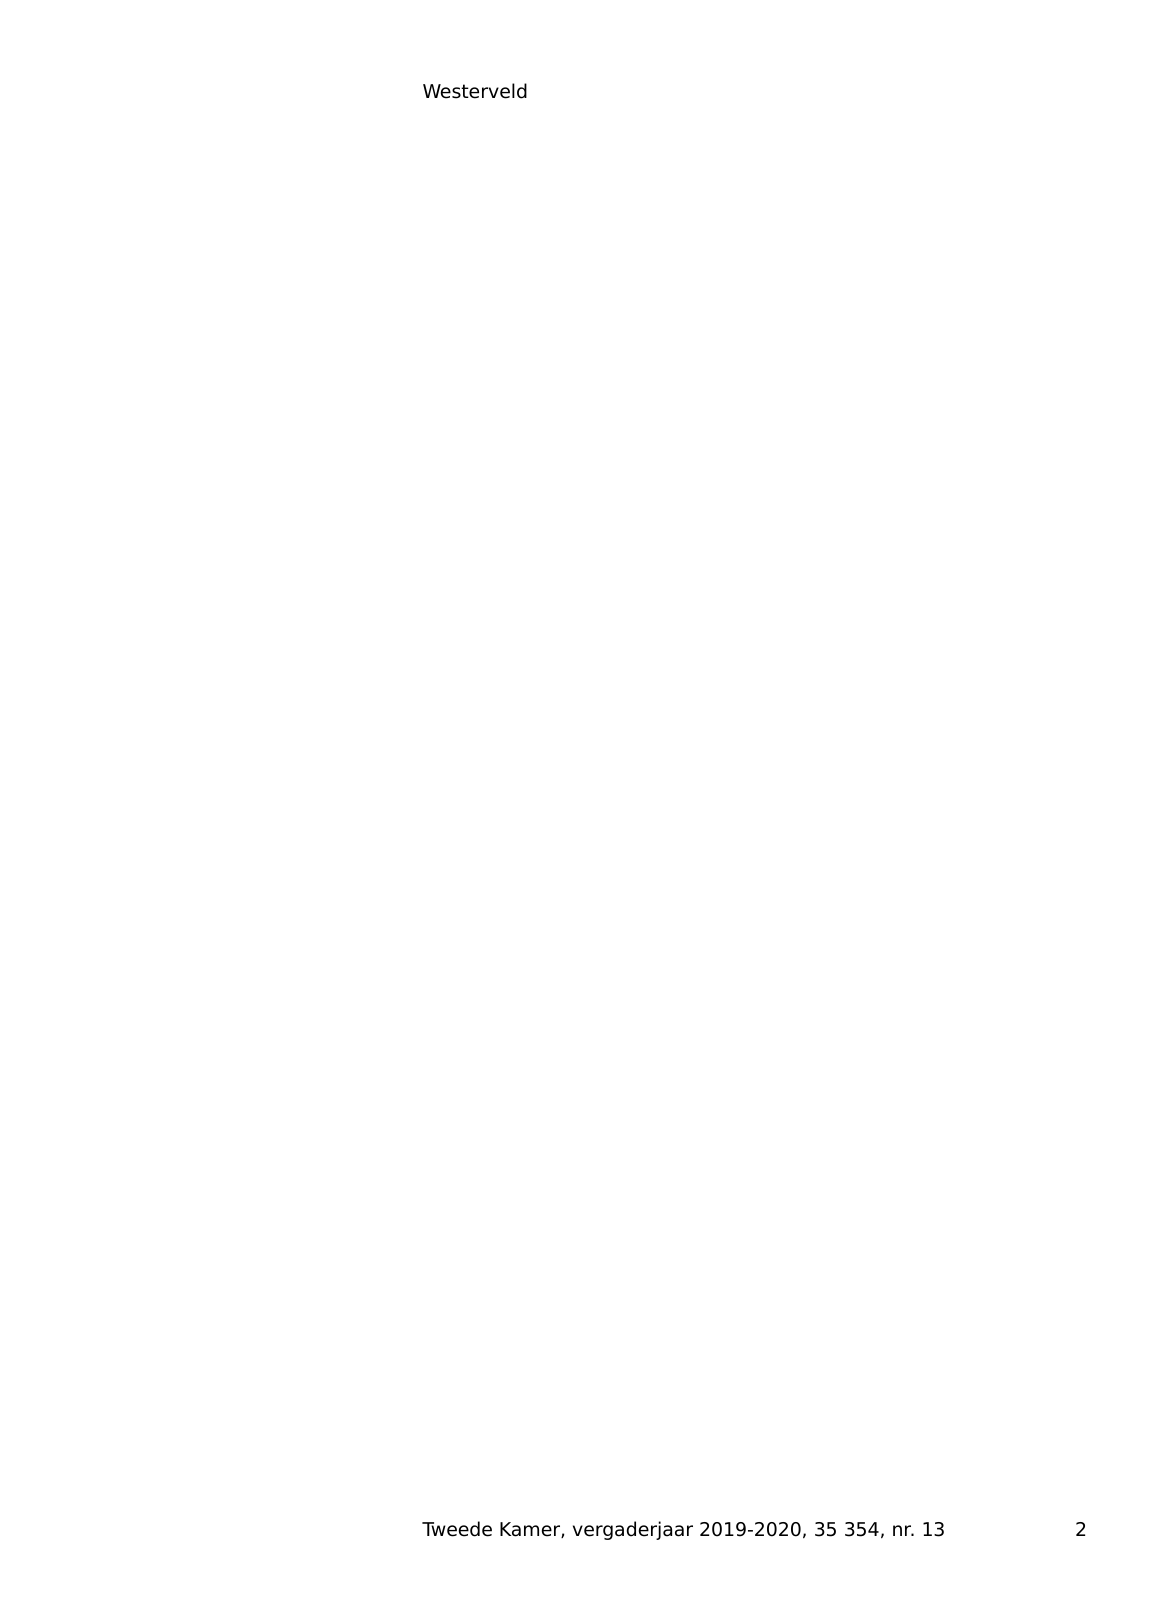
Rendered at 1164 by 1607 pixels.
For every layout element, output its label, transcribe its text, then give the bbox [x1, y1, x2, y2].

text Westerveld [422, 59, 1087, 103]
